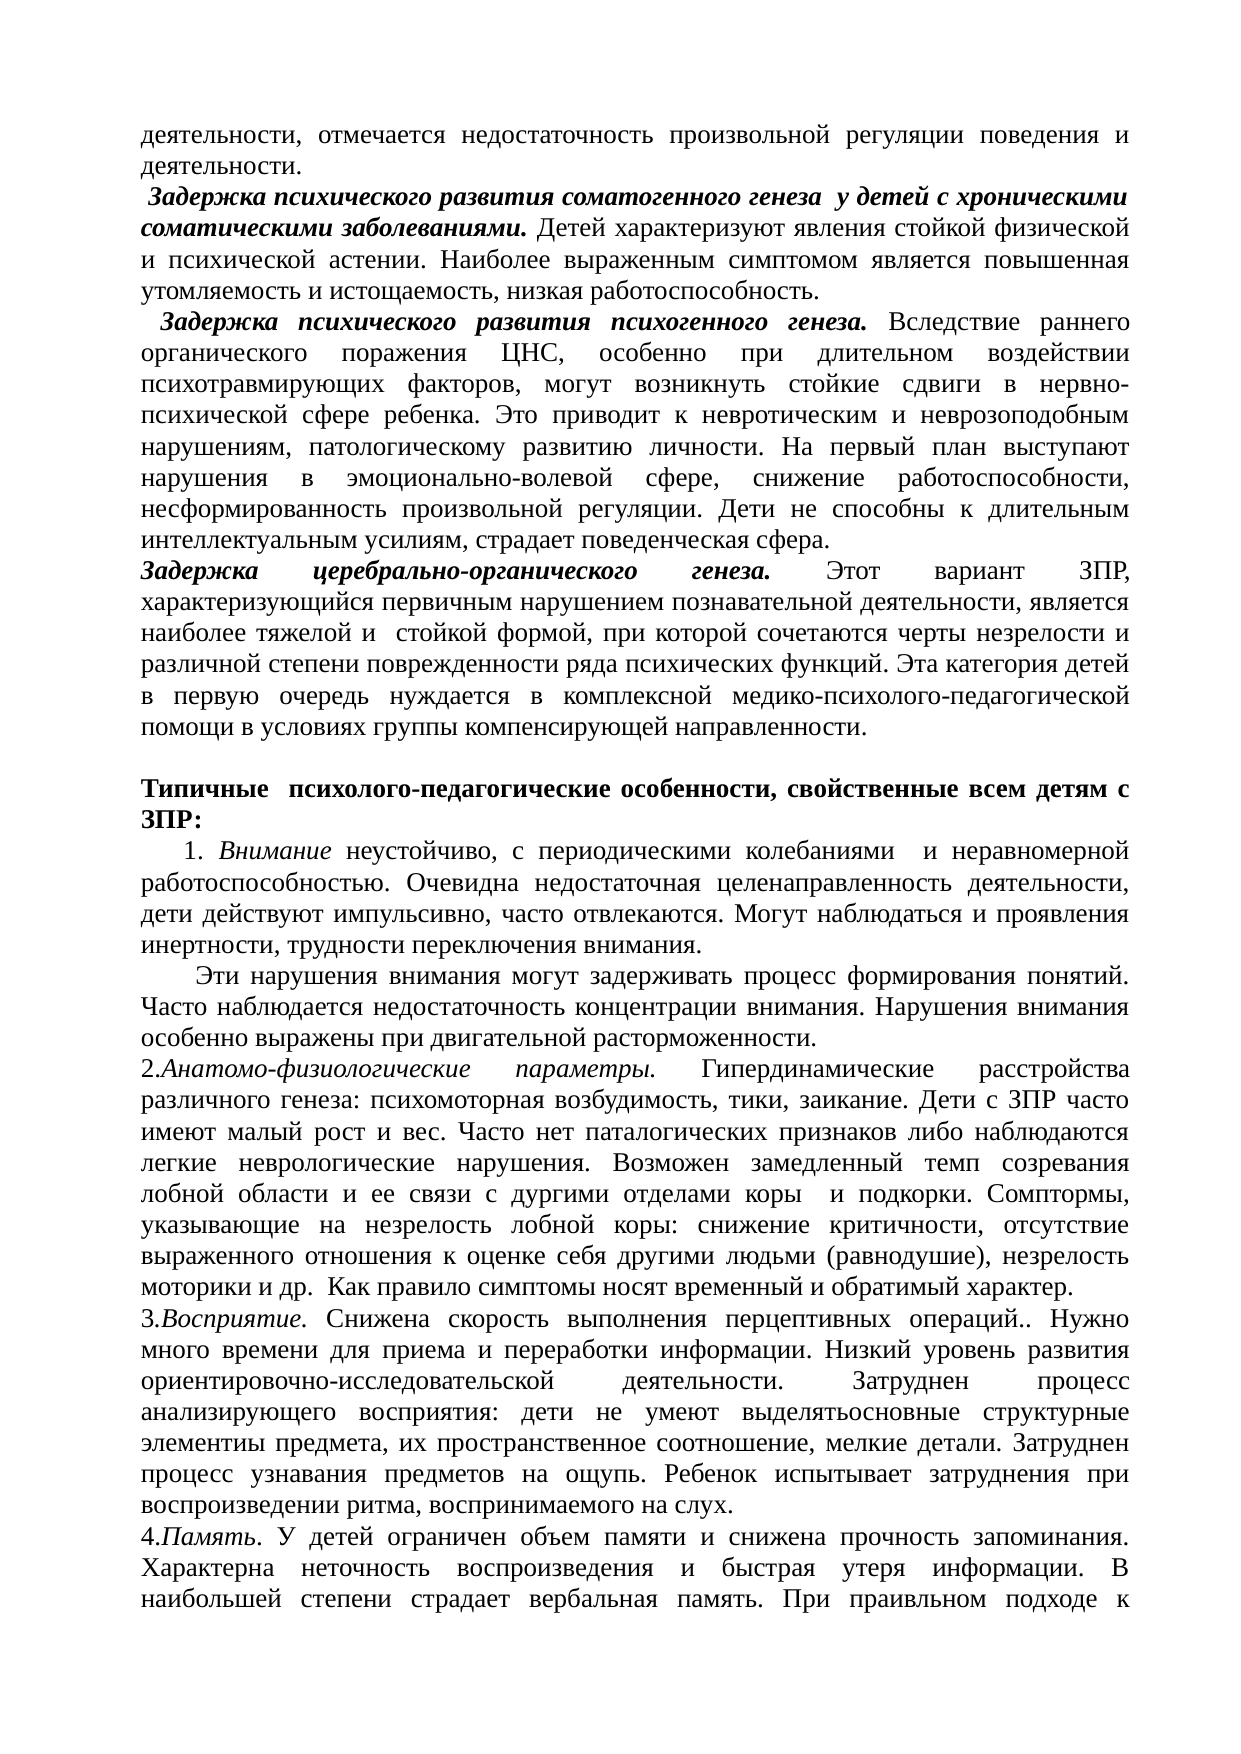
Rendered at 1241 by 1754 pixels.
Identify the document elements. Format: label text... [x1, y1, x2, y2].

list 3.Восприятие. Снижена скорость выполнения перцептивных операций.. Нужно много времени для приема и переработки информации. Низкий уровень развития ориентировочно-исследовательской деятельности. Затруднен процесс анализирующего восприятия: дети не умеют выделятьосновные структурные элементиы предмета, их пространственное соотношение, мелкие детали. Затруднен процесс узнавания предметов на ощупь. Ребенок испытывает затруднения при воспроизведении ритма, воспринимаемого на слух. [103, 1302, 1131, 1520]
list Задержка психического развития соматогенного генеза у детей с хроническими соматическими заболеваниями. Детей характеризуют явления стойкой физической и психической астении. Наиболее выраженным симптомом является повышенная утомляемость и истощаемость, низкая работоспособность. [103, 180, 1131, 305]
list деятельности, отмечается недостаточность произвольной регуляции поведения и деятельности. [103, 118, 1131, 180]
list 4.Память. У детей ограничен объем памяти и снижена прочность запоминания. Характерна неточность воспроизведения и быстрая утеря информации. В наибольшей степени страдает вербальная память. При праивльном подходе к [103, 1520, 1131, 1613]
list Типичные психолого-педагогические особенности, свойственные всем детям с ЗПР: [103, 772, 1131, 834]
list 1. Внимание неустойчиво, с периодическими колебаниями и неравномерной работоспособностью. Очевидна недостаточная целенаправленность деятельности, дети действуют импульсивно, часто отвлекаются. Могут наблюдаться и проявления инертности, трудности переключения внимания. [103, 834, 1131, 959]
list Эти нарушения внимания могут задерживать процесс формирования понятий. Часто наблюдается недостаточность концентрации внимания. Нарушения внимания особенно выражены при двигательной расторможенности. [103, 959, 1131, 1052]
list Задержка психического развития психогенного генеза. Вследствие раннего органического поражения ЦНС, особенно при длительном воздействии психотравмирующих факторов, могут возникнуть стойкие сдвиги в нервно-психической сфере ребенка. Это приводит к невротическим и неврозоподобным нарушениям, патологическому развитию личности. На первый план выступают нарушения в эмоционально-волевой сфере, снижение работоспособности, несформированность произвольной регуляции. Дети не способны к длительным интеллектуальным усилиям, страдает поведенческая сфера. [103, 305, 1131, 554]
list 2.Анатомо-физиологические параметры. Гипердинамические расстройства различного генеза: психомоторная возбудимость, тики, заикание. Дети с ЗПР часто имеют малый рост и вес. Часто нет паталогических признаков либо наблюдаются легкие неврологические нарушения. Возможен замедленный темп созревания лобной области и ее связи с дургими отделами коры и подкорки. Сомптормы, указывающие на незрелость лобной коры: снижение критичности, отсутствие выраженного отношения к оценке себя другими людьми (равнодушие), незрелость моторики и др. Как правило симптомы носят временный и обратимый характер. [103, 1052, 1131, 1302]
list Задержка церебрально-органического генеза. Этот вариант ЗПР, характеризующийся первичным нарушением познавательной деятельности, является наиболее тяжелой и стойкой формой, при которой сочетаются черты незрелости и различной степени поврежденности ряда психических функций. Эта категория детей в первую очередь нуждается в комплексной медико-психолого-педагогической помощи в условиях группы компенсирующей направленности. [103, 554, 1131, 741]
